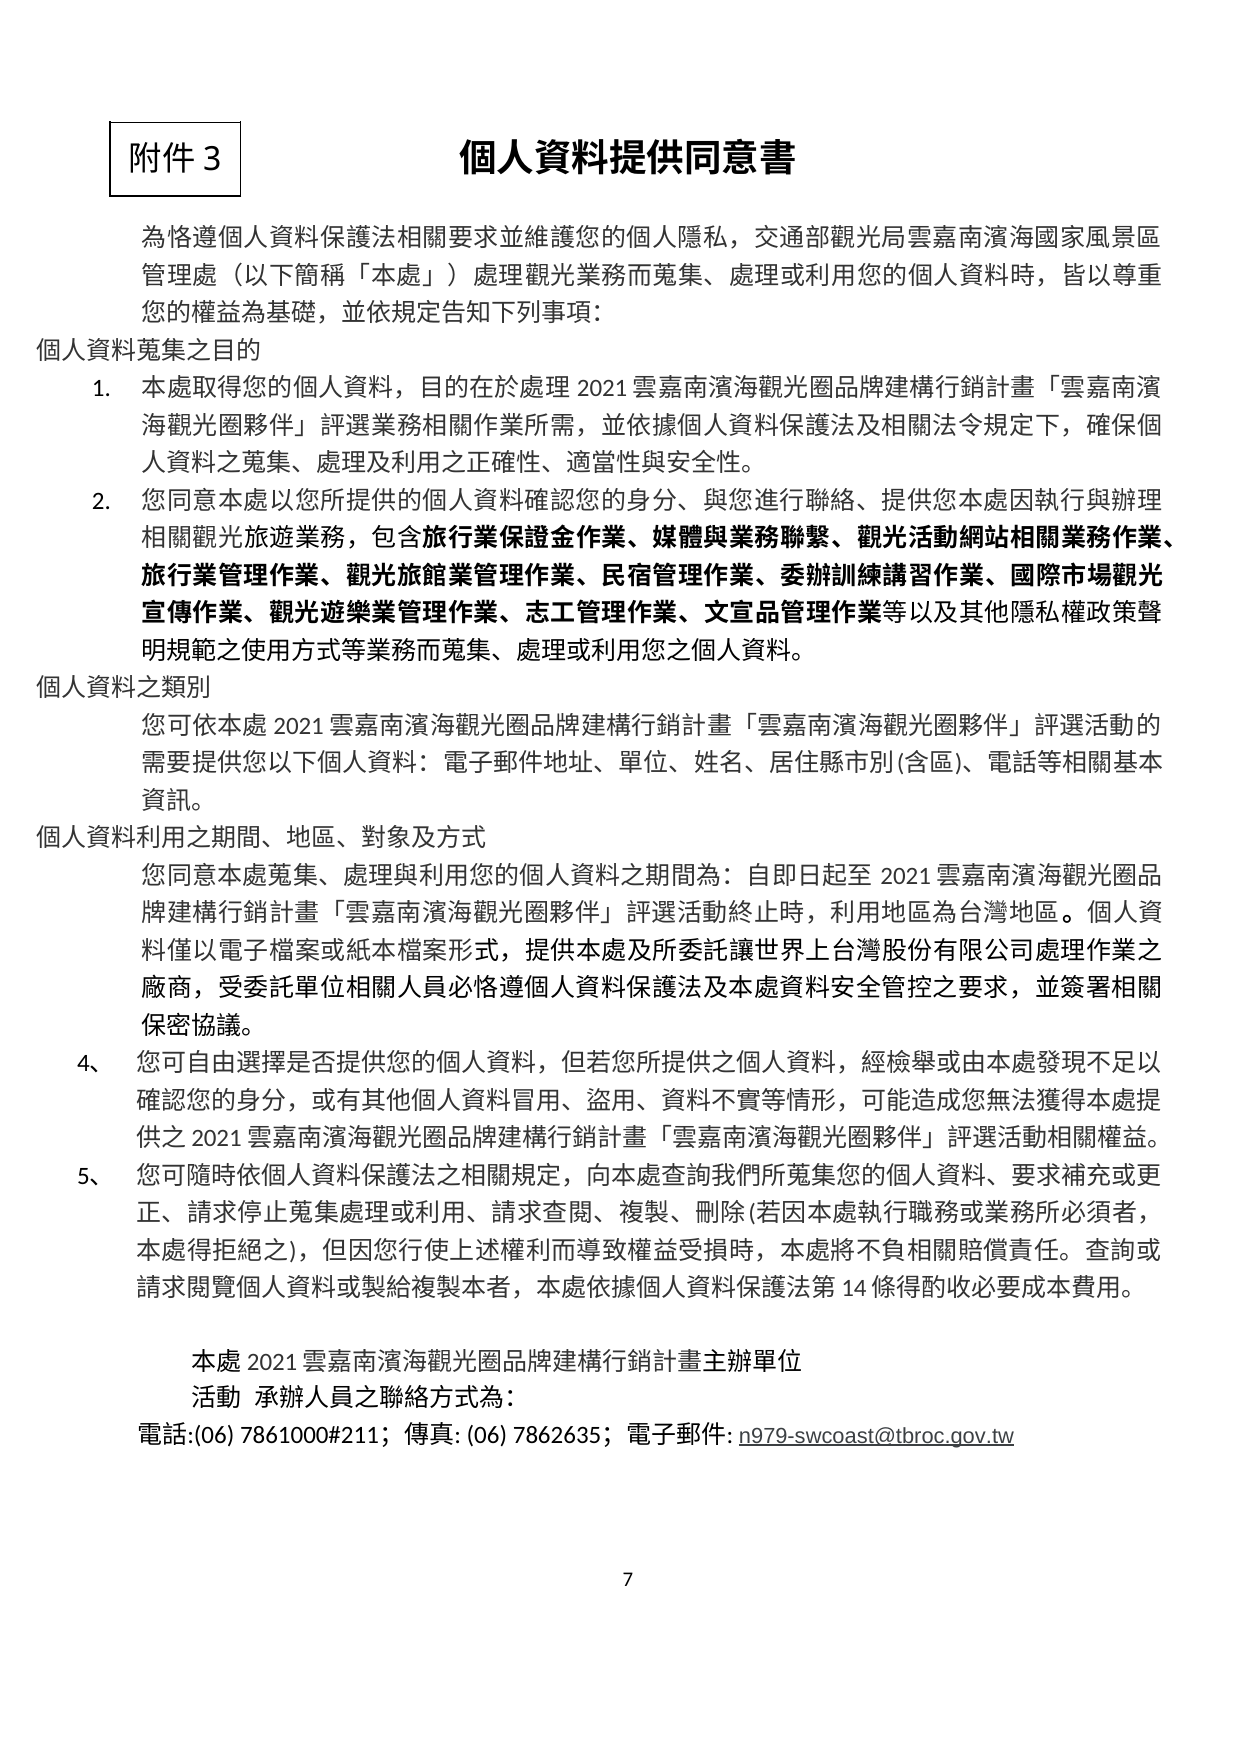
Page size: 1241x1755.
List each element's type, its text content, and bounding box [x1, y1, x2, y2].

text [92, 142, 109, 179]
list 個人資料之類別 [0, 667, 1163, 704]
text 活動 承辦人員之聯絡方式為： [192, 1378, 1163, 1414]
list 本處取得您的個人資料，目的在於處理2021雲嘉南濱海觀光圈品牌建構行銷計畫「雲嘉南濱海觀光圈夥伴」評選業務相關作業所需，並依據個人資料保護法及相關法令規定下，確保個人資料之蒐集、處理及利用之正確性、適當性與安全性。 [92, 367, 1163, 479]
list 您同意本處以您所提供的個人資料確認您的身分、與您進行聯絡、提供您本處因執行與辦理相關觀光旅遊業務，包含旅行業保證金作業、媒體與業務聯繫、觀光活動網站相關業務作業、旅行業管理作業、觀光旅館業管理作業、民宿管理作業、委辦訓練講習作業、國際市場觀光宣傳作業、觀光遊樂業管理作業、志工管理作業、文宣品管理作業等以及其他隱私權政策聲明規範之使用方式等業務而蒐集、處理或利用您之個人資料。 [92, 479, 1163, 667]
text [111, 123, 240, 195]
list 您可隨時依個人資料保護法之相關規定，向本處查詢我們所蒐集您的個人資料、要求補充或更正、請求停止蒐集處理或利用、請求查閱、複製、刪除(若因本處執行職務或業務所必須者，本處得拒絕之)，但因您行使上述權利而導致權益受損時，本處將不負相關賠償責任。查詢或請求閱覽個人資料或製給複製本者，本處依據個人資料保護法第14條得酌收必要成本費用。 [77, 1154, 1163, 1304]
text 您可依本處2021雲嘉南濱海觀光圈品牌建構行銷計畫「雲嘉南濱海觀光圈夥伴」評選活動的需要提供您以下個人資料：電子郵件地址、單位、姓名、居住縣市別(含區)、電話等相關基本資訊。 [142, 704, 1163, 817]
text 為恪遵個人資料保護法相關要求並維護您的個人隱私，交通部觀光局雲嘉南濱海國家風景區管理處（以下簡稱「本處」）處理觀光業務而蒐集、處理或利用您的個人資料時，皆以尊重您的權益為基礎，並依規定告知下列事項： [142, 217, 1163, 329]
text 本處2021雲嘉南濱海觀光圈品牌建構行銷計畫主辦單位 [192, 1342, 1163, 1378]
list 個人資料蒐集之目的 [0, 329, 1163, 367]
list 您可自由選擇是否提供您的個人資料，但若您所提供之個人資料，經檢舉或由本處發現不足以確認您的身分，或有其他個人資料冒用、盜用、資料不實等情形，可能造成您無法獲得本處提供之2021雲嘉南濱海觀光圈品牌建構行銷計畫「雲嘉南濱海觀光圈夥伴」評選活動相關權益。 [77, 1042, 1163, 1154]
text 附件3 [119, 132, 231, 180]
text 您同意本處蒐集、處理與利用您的個人資料之期間為：自即日起至2021雲嘉南濱海觀光圈品牌建構行銷計畫「雲嘉南濱海觀光圈夥伴」評選活動終止時，利用地區為台灣地區。個人資料僅以電子檔案或紙本檔案形式，提供本處及所委託讓世界上台灣股份有限公司處理作業之廠商，受委託單位相關人員必恪遵個人資料保護法及本處資料安全管控之要求，並簽署相關保密協議。 [142, 854, 1163, 1042]
text 個人資料提供同意書 [241, 142, 1163, 179]
text 電話:(06) 7861000#211；傳真: (06) 7862635；電子郵件: n979-swcoast@tbroc.gov.tw [92, 1414, 1163, 1450]
list 個人資料利用之期間、地區、對象及方式 [0, 817, 1163, 854]
